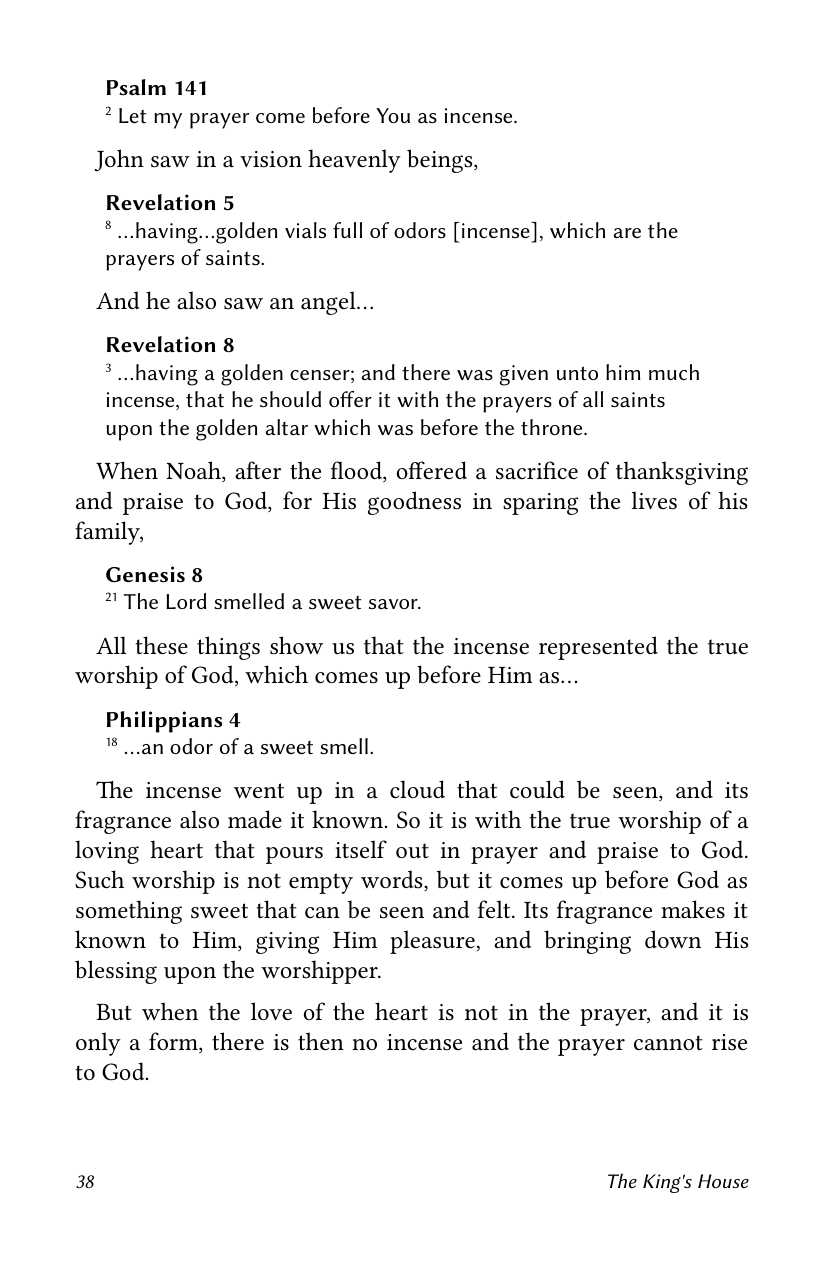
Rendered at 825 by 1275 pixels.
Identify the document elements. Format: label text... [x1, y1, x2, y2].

text And he also saw an angel… [75, 287, 750, 316]
text John saw in a vision heavenly beings, [75, 145, 750, 173]
text The incense went up in a cloud that could be seen, and its fragrance also made it known. So it is with the true worship of a loving heart that pours itself out in prayer and praise to God. Such worship is not empty words, but it comes up before God as something sweet that can be seen and felt. Its fragrance makes it known to Him, giving Him pleasure, and bringing down His blessing upon the worshipper. [75, 776, 750, 984]
text Revelation 8 [105, 332, 750, 358]
text 21 The Lord smelled a sweet savor. [105, 589, 720, 615]
text 2 Let my prayer come before You as incense. [105, 103, 720, 129]
text But when the love of the heart is not in the prayer, and it is only a form, there is then no incense and the prayer cannot rise to God. [75, 998, 750, 1086]
text 3 ...having a golden censer; and there was given unto him much incense, that he should offer it with the prayers of all saints upon the golden altar which was before the throne. [105, 360, 720, 441]
text 8 ...having...golden vials full of odors [incense], which are the prayers of saints. [105, 217, 720, 271]
text Revelation 5 [105, 190, 750, 216]
text 18 ...an odor of a sweet smell. [105, 734, 720, 760]
text Genesis 8 [105, 562, 750, 588]
text Philippians 4 [105, 706, 750, 733]
text When Noah, after the flood, offered a sacrifice of thanksgiving and praise to God, for His goodness in sparing the lives of his family, [75, 457, 750, 545]
text All these things show us that the incense represented the true worship of God, which comes up before Him as… [75, 632, 750, 690]
text Psalm 141 [105, 75, 750, 101]
